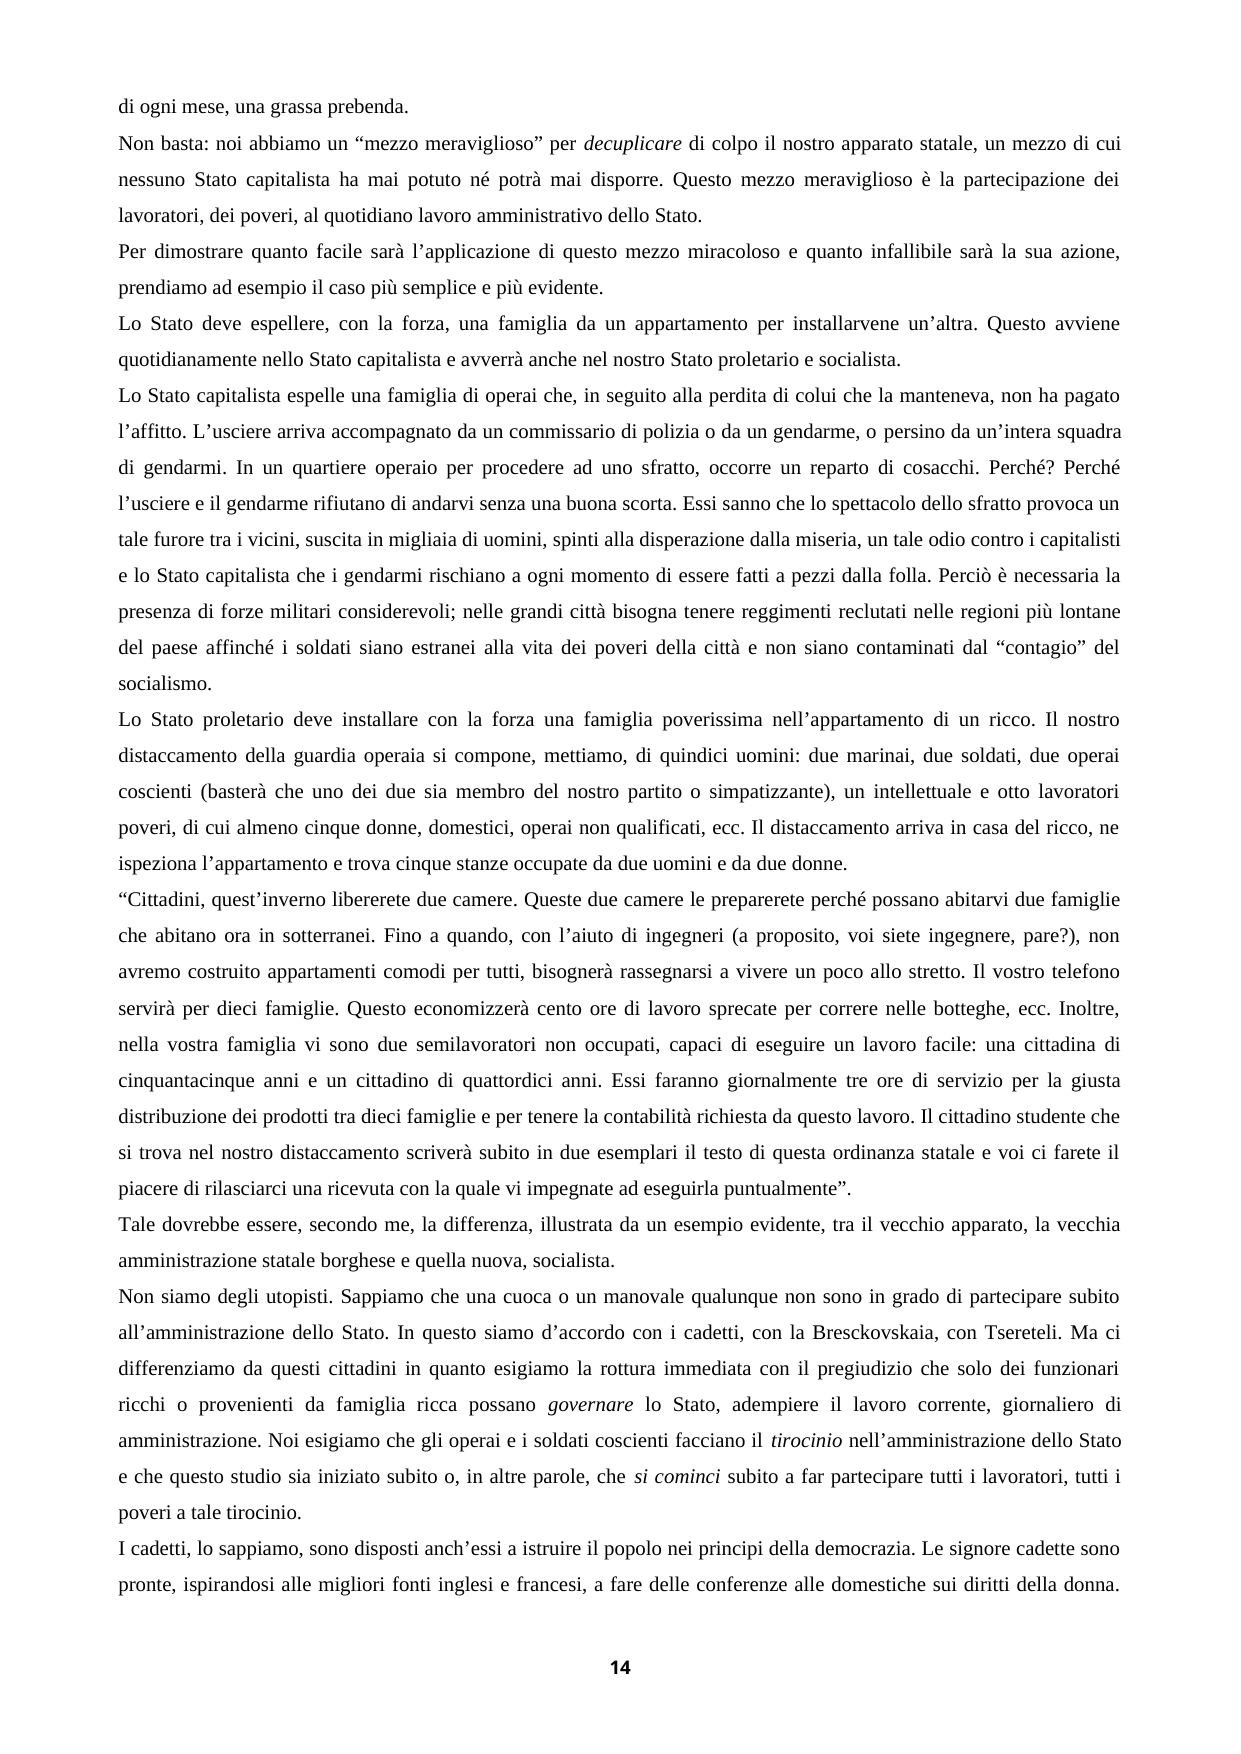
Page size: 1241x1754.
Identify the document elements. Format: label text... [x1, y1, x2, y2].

text Tale dovrebbe essere, secondo me, la differenza, illustrata da un esempio evidente, tra il vecchio apparato, la vecchia amministrazione statale borghese e quella nuova, socialista. [118, 1212, 1122, 1272]
text Per dimostrare quanto facile sarà l’applicazione di questo mezzo miracoloso e quanto infallibile sarà la sua azione, prendiamo ad esempio il caso più semplice e più evidente. [118, 239, 1122, 299]
text Lo Stato deve espellere, con la forza, una famiglia da un appartamento per installarvene un’altra. Questo avviene quotidianamente nello Stato capitalista e avverrà anche nel nostro Stato proletario e socialista. [118, 311, 1122, 371]
text “Cittadini, quest’inverno libererete due camere. Queste due camere le preparerete perché possano abitarvi due famiglie che abitano ora in sotterranei. Fino a quando, con l’aiuto di ingegneri (a proposito, voi siete ingegnere, pare?), non avremo costruito appartamenti comodi per tutti, bisognerà rassegnarsi a vivere un poco allo stretto. Il vostro telefono servirà per dieci famiglie. Questo economizzerà cento ore di lavoro sprecate per correre nelle botteghe, ecc. Inoltre, nella vostra famiglia vi sono due semilavoratori non occupati, capaci di eseguire un lavoro facile: una cittadina di cinquantacinque anni e un cittadino di quattordici anni. Essi faranno giornalmente tre ore di servizio per la giusta distribuzione dei prodotti tra dieci famiglie e per tenere la contabilità richiesta da questo lavoro. Il cittadino studente che si trova nel nostro distaccamento scriverà subito in due esemplari il testo di questa ordinanza statale e voi ci farete il piacere di rilasciarci una ricevuta con la quale vi impegnate ad eseguirla puntualmente”. [118, 887, 1122, 1200]
text Lo Stato capitalista espelle una famiglia di operai che, in seguito alla perdita di colui che la manteneva, non ha pagato l’affitto. L’usciere arriva accompagnato da un commissario di polizia o da un gendarme, o persino da un’intera squadra di gendarmi. In un quartiere operaio per procedere ad uno sfratto, occorre un reparto di cosacchi. Perché? Perché l’usciere e il gendarme rifiutano di andarvi senza una buona scorta. Essi sanno che lo spettacolo dello sfratto provoca un tale furore tra i vicini, suscita in migliaia di uomini, spinti alla disperazione dalla miseria, un tale odio contro i capitalisti e lo Stato capitalista che i gendarmi rischiano a ogni momento di essere fatti a pezzi dalla folla. Perciò è necessaria la presenza di forze militari considerevoli; nelle grandi città bisogna tenere reggimenti reclutati nelle regioni più lontane del paese affinché i soldati siano estranei alla vita dei poveri della città e non siano contaminati dal “contagio” del socialismo. [118, 383, 1122, 695]
text Lo Stato proletario deve installare con la forza una famiglia poverissima nell’appartamento di un ricco. Il nostro distaccamento della guardia operaia si compone, mettiamo, di quindici uomini: due marinai, due soldati, due operai coscienti (basterà che uno dei due sia membro del nostro partito o simpatizzante), un intellettuale e otto lavoratori poveri, di cui almeno cinque donne, domestici, operai non qualificati, ecc. Il distaccamento arriva in casa del ricco, ne ispeziona l’appartamento e trova cinque stanze occupate da due uomini e da due donne. [118, 707, 1122, 875]
text Non basta: noi abbiamo un “mezzo meraviglioso” per decuplicare di colpo il nostro apparato statale, un mezzo di cui nessuno Stato capitalista ha mai potuto né potrà mai disporre. Questo mezzo meraviglioso è la partecipazione dei lavoratori, dei poveri, al quotidiano lavoro amministrativo dello Stato. [118, 131, 1122, 227]
text Non siamo degli utopisti. Sappiamo che una cuoca o un manovale qualunque non sono in grado di partecipare subito all’amministrazione dello Stato. In questo siamo d’accordo con i cadetti, con la Bresckovskaia, con Tsereteli. Ma ci differenziamo da questi cittadini in quanto esigiamo la rottura immediata con il pregiudizio che solo dei funzionari ricchi o provenienti da famiglia ricca possano governare lo Stato, adempiere il lavoro corrente, giornaliero di amministrazione. Noi esigiamo che gli operai e i soldati coscienti facciano il tirocinio nell’amministrazione dello Stato e che questo studio sia iniziato subito o, in altre parole, che si cominci subito a far partecipare tutti i lavoratori, tutti i poveri a tale tirocinio. [118, 1284, 1122, 1524]
text I cadetti, lo sappiamo, sono disposti anch’essi a istruire il popolo nei principi della democrazia. Le signore cadette sono pronte, ispirandosi alle migliori fonti inglesi e francesi, a fare delle conferenze alle domestiche sui diritti della donna. [118, 1536, 1122, 1596]
text di ogni mese, una grassa prebenda. [118, 94, 1122, 118]
